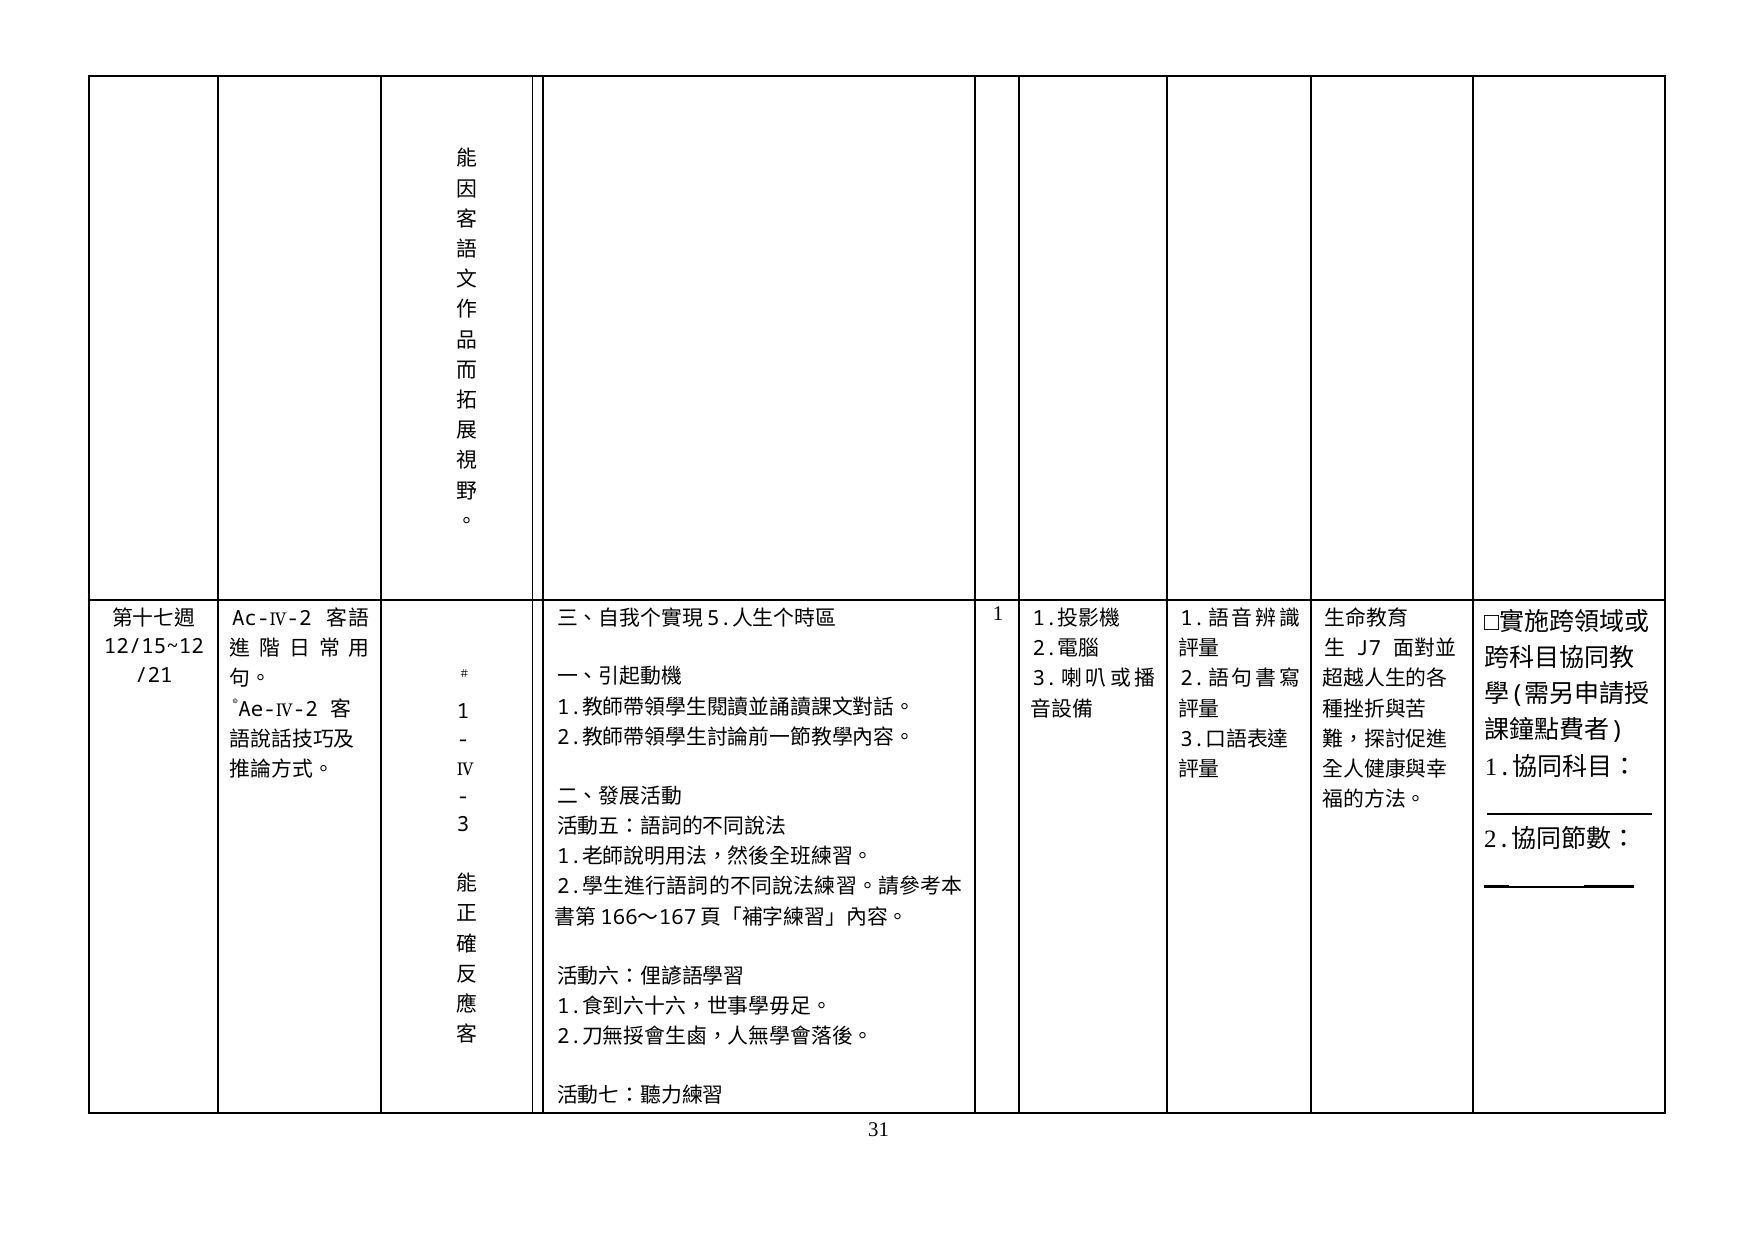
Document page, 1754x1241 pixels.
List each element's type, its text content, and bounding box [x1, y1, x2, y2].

table_cell [1312, 77, 1472, 599]
table_cell ＃1-Ⅳ-3 能正確反應客 [382, 601, 532, 1112]
table_cell [1020, 77, 1166, 599]
table_cell [544, 77, 974, 599]
table_cell 1.投影機 2.電腦 3.喇叭或播音設備 [1020, 601, 1166, 1112]
table_cell [976, 77, 1018, 599]
table_cell [533, 601, 542, 1112]
table_cell 能因客語文作品而拓展視野。 [382, 77, 532, 599]
table_cell 生命教育 生 J7 面對並超越人生的各種挫折與苦難，探討促進全人健康與幸福的方法。 [1312, 601, 1472, 1112]
table_cell 1.語音辨識評量 2.語句書寫評量 3.口語表達評量 [1168, 601, 1310, 1112]
table_cell [1474, 77, 1664, 599]
table_cell [533, 77, 542, 599]
table_cell Ac-Ⅳ-2 客語進階日常用句。 ◎Ae-Ⅳ-2 客語說話技巧及推論方式。 [219, 601, 380, 1112]
table_cell [219, 77, 380, 599]
table_cell [1168, 77, 1310, 599]
table_cell [90, 77, 217, 599]
table_cell 1 [976, 601, 1018, 1112]
table_cell 三、自我个實現5.人生个時區 一、引起動機 1.教師帶領學生閱讀並誦讀課文對話。 2.教師帶領學生討論前一節教學內容。 二、發展活動 活動五：語詞的不同說法 1.老師說明用法，然後全班練習。 2.學生進行語詞的不同說法練習。請參考本書第166～167頁「補字練習」內容。 活動六：俚諺語學習 1.食到六十六，世事學毋足。 2.刀無挼會生鹵，人無學會落後。 活動七：聽力練習 [544, 601, 974, 1112]
table_cell □實施跨領域或跨科目協同教學(需另申請授課鐘點費者) 1.協同科目： ＿ ＿ 2.協同節數： ＿ ＿＿ [1474, 601, 1664, 1112]
table_cell 第十七週 12/15~12/21 [90, 601, 217, 1112]
